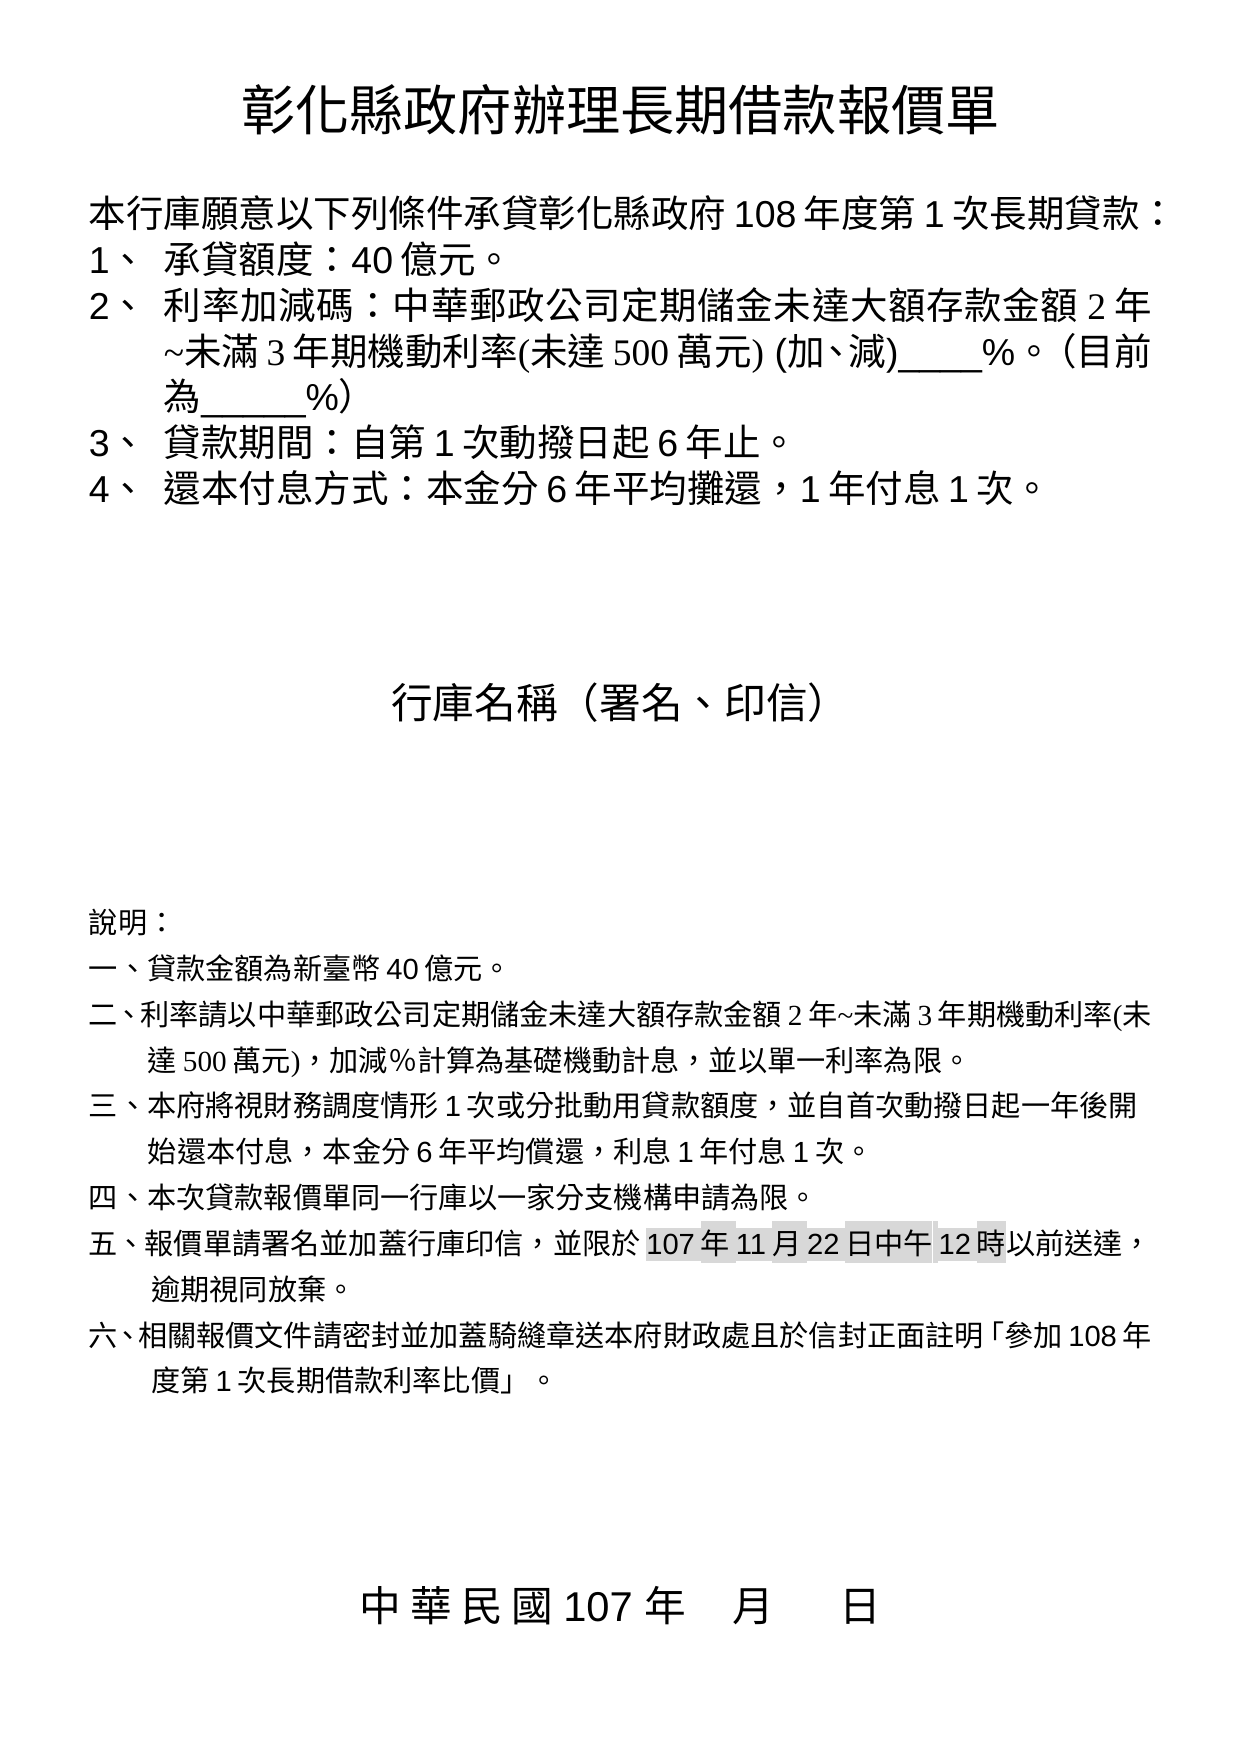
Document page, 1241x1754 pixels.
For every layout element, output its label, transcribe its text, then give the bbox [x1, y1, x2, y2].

text 五、報價單請署名並加蓋行庫印信，並限於107年11月22日中午12時以前送達，逾期視同放棄。 [89, 1218, 1152, 1309]
list 還本付息方式：本金分6年平均攤還，1年付息1次。 [89, 466, 1152, 512]
text 說明： [89, 897, 1152, 943]
text 四、本次貸款報價單同一行庫以一家分支機構申請為限。 [89, 1172, 1152, 1218]
text 本行庫願意以下列條件承貸彰化縣政府108年度第1次長期貸款： [89, 191, 1152, 237]
text 六、相關報價文件請密封並加蓋騎縫章送本府財政處且於信封正面註明「參加108年度第1次長期借款利率比價」。 [89, 1309, 1152, 1401]
text 行庫名稱（署名、印信） [89, 670, 1152, 730]
text 一、貸款金額為新臺幣40億元。 [89, 943, 1152, 988]
list 利率加減碼：中華郵政公司定期儲金未達大額存款金額2年~未滿3年期機動利率(未達500萬元) (加、減)____%。（目前為_____%） [89, 282, 1152, 420]
text 中 華 民 國 107 年 月 日 [89, 1584, 1152, 1630]
text 二、利率請以中華郵政公司定期儲金未達大額存款金額2年~未滿3年期機動利率(未達500萬元)，加減％計算為基礎機動計息，並以單一利率為限。 [89, 988, 1152, 1080]
text 彰化縣政府辦理長期借款報價單 [89, 89, 1152, 141]
list 承貸額度：40億元。 [89, 237, 1152, 282]
list 貸款期間：自第1次動撥日起6年止。 [89, 420, 1152, 466]
text 三、本府將視財務調度情形1次或分批動用貸款額度，並自首次動撥日起一年後開始還本付息，本金分6年平均償還，利息1年付息1次。 [89, 1080, 1152, 1172]
